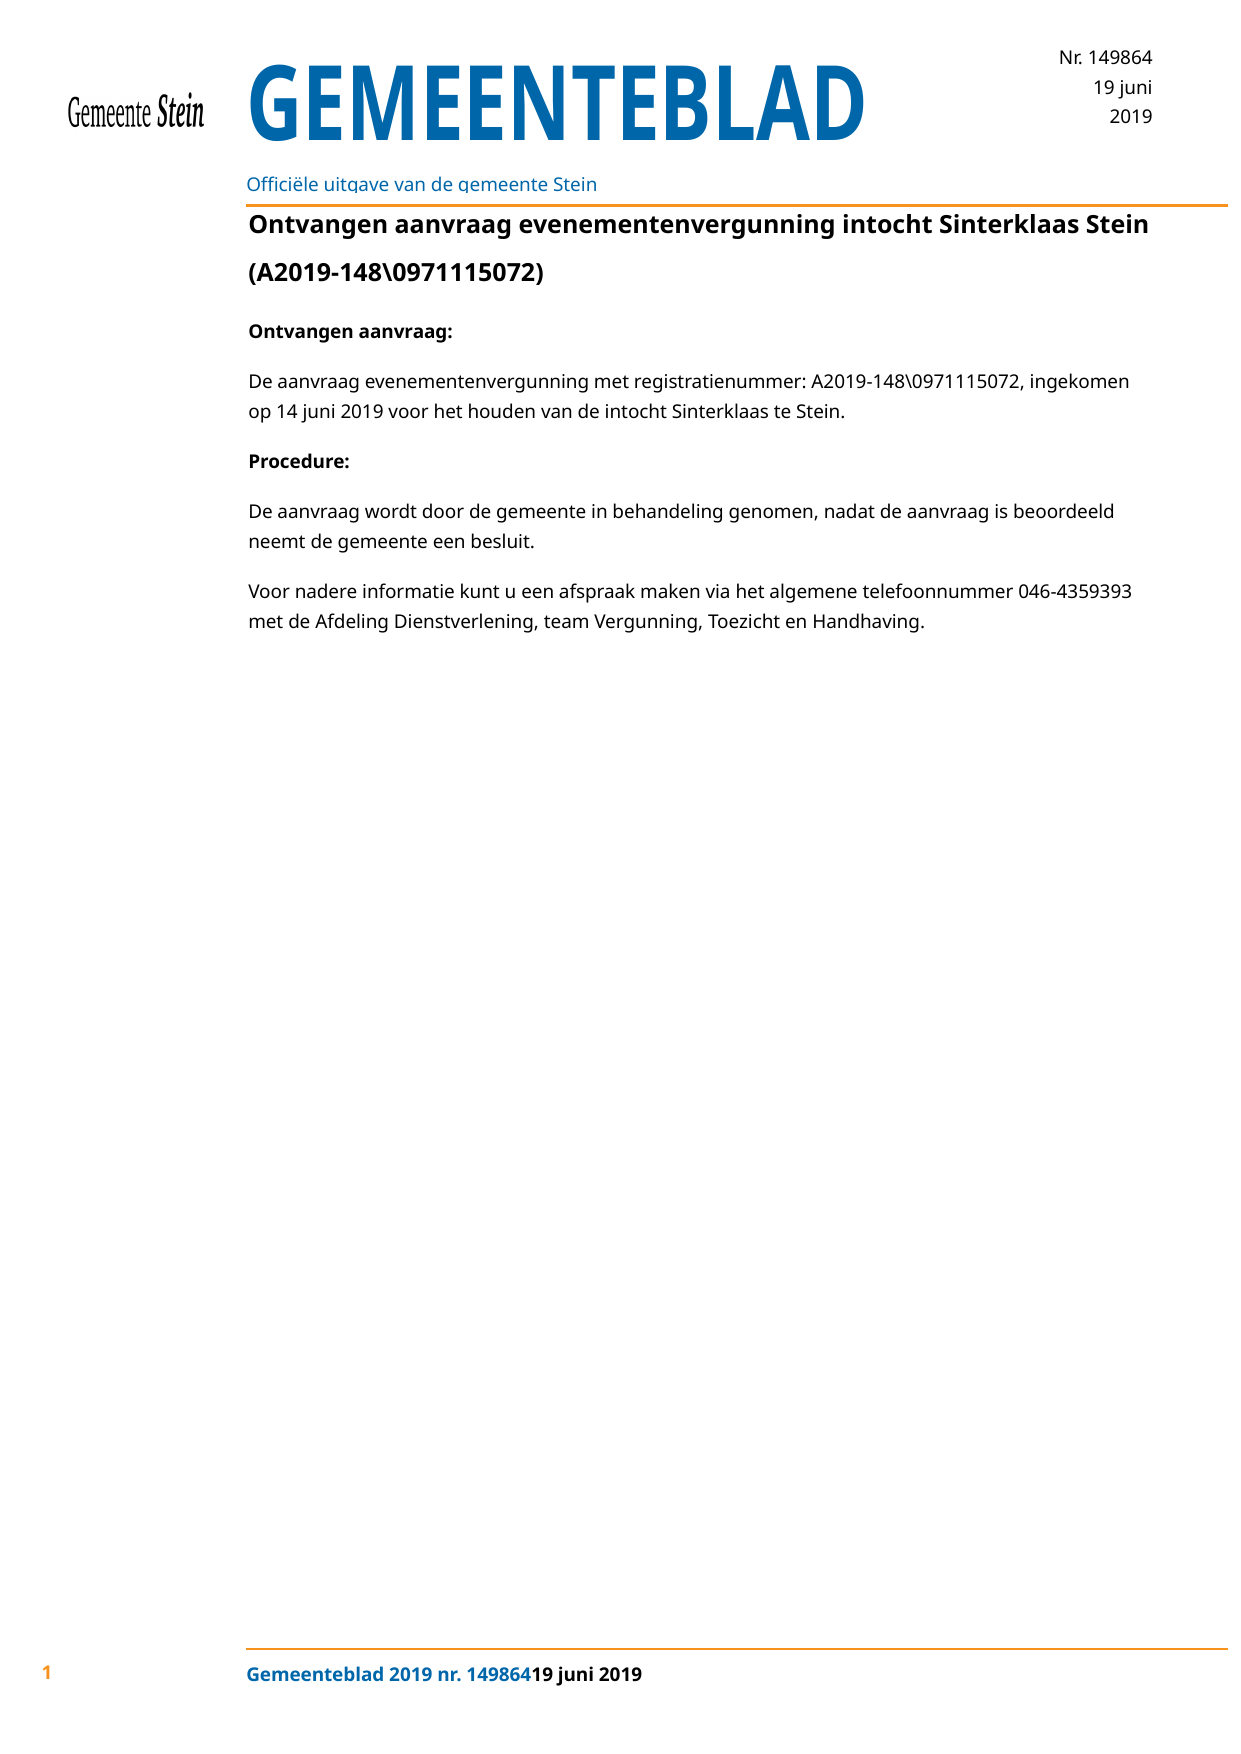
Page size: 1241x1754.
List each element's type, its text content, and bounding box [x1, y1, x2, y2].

text Ontvangen aanvraag evenementenvergunning intocht Sinterklaas Stein (A2019-148\0971115072) [248, 207, 1152, 288]
text Ontvangen aanvraag: [248, 318, 1152, 344]
text De aanvraag evenementenvergunning met registratienummer: A2019-148\0971115072, ingekomen op 14 juni 2019 voor het houden van de intocht Sinterklaas te Stein. [248, 368, 1152, 424]
text Voor nadere informatie kunt u een afspraak maken via het algemene telefoonnummer 046-4359393 met de Afdeling Dienstverlening, team Vergunning, Toezicht en Handhaving. [248, 579, 1152, 634]
text De aanvraag wordt door de gemeente in behandeling genomen, nadat de aanvraag is beoordeeld neemt de gemeente een besluit. [248, 499, 1152, 554]
text Procedure: [248, 448, 1152, 474]
picture [41, 47, 231, 172]
